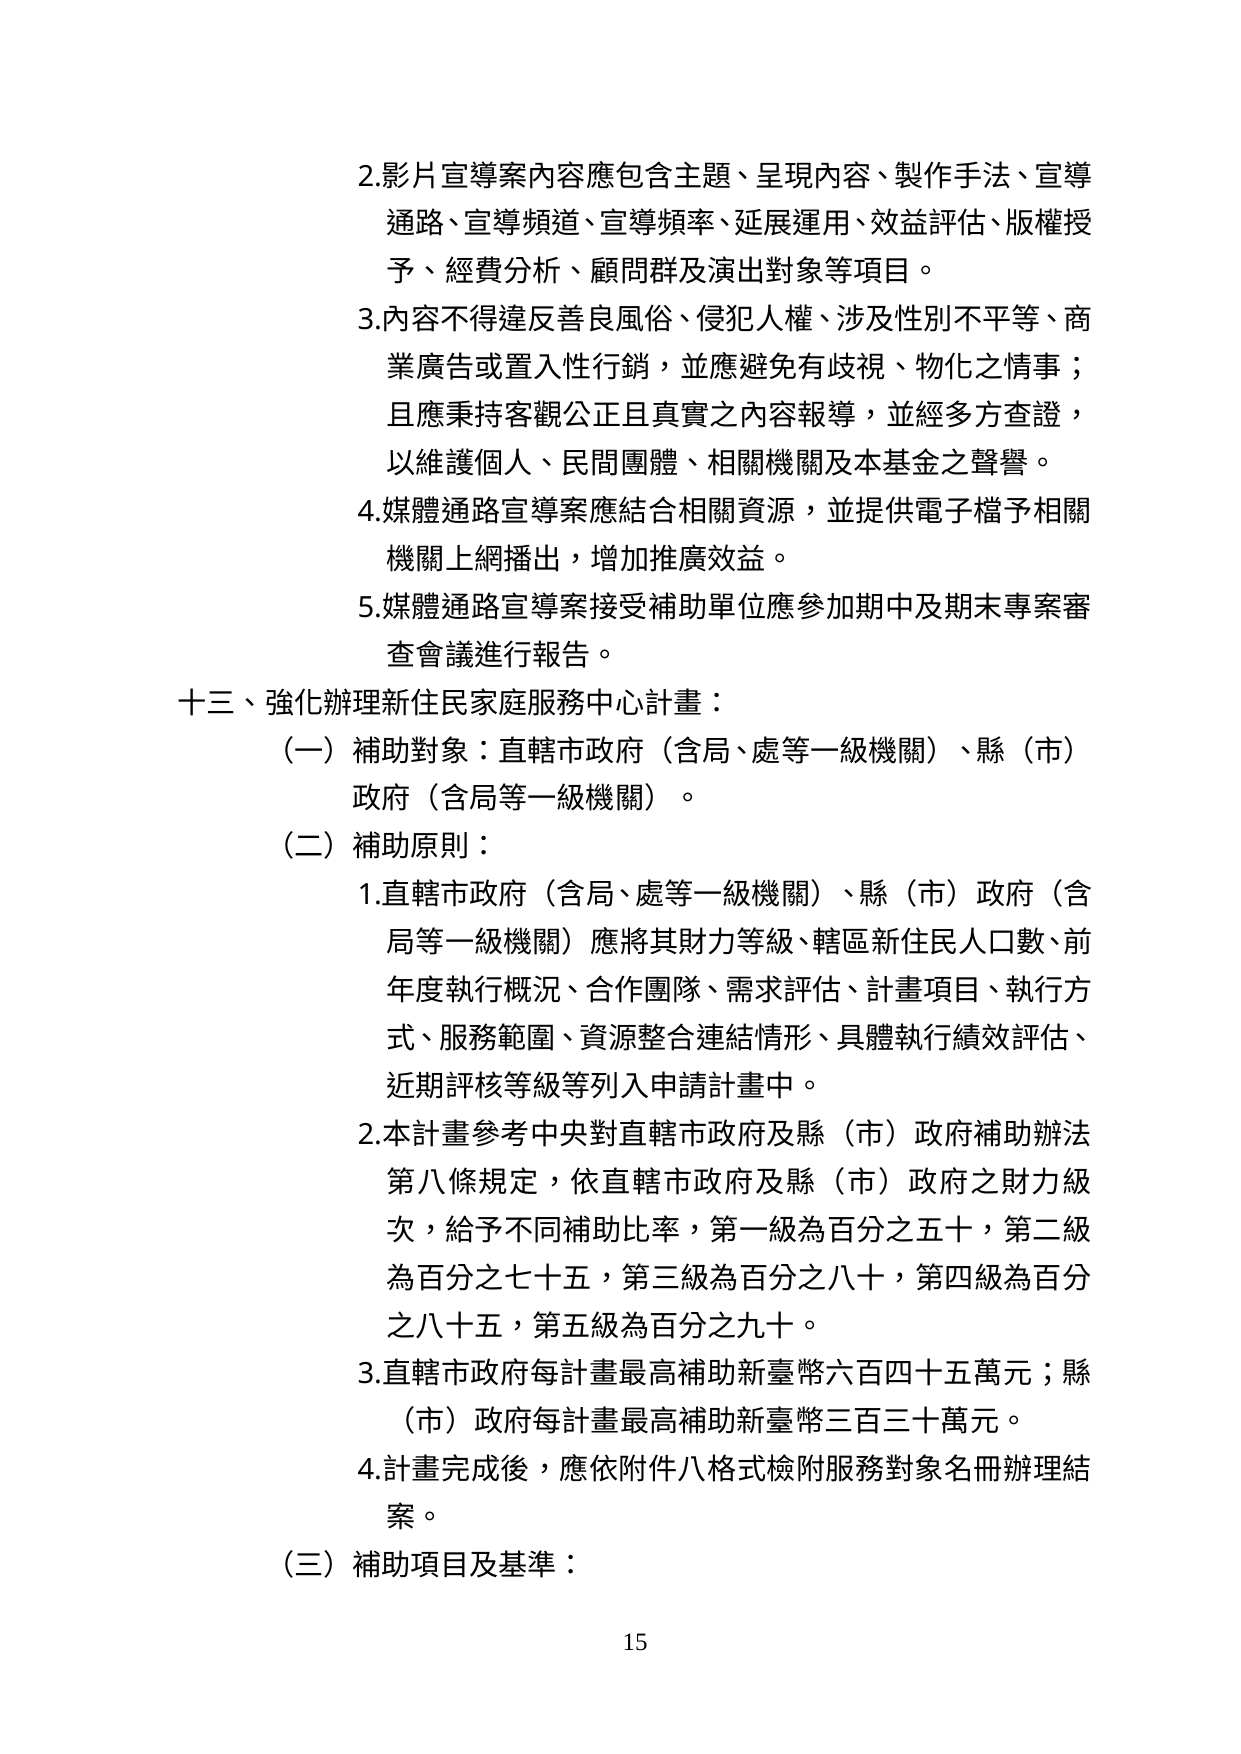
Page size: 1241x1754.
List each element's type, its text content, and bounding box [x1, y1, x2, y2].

text （一）補助對象：直轄市政府（含局、處等一級機關）、縣（市）政府（含局等一級機關）。 [265, 723, 1092, 818]
text 3.直轄市政府每計畫最高補助新臺幣六百四十五萬元；縣（市）政府每計畫最高補助新臺幣三百三十萬元。 [357, 1346, 1092, 1441]
text （二）補助原則： [265, 818, 1092, 866]
text 4.媒體通路宣導案應結合相關資源，並提供電子檔予相關機關上網播出，增加推廣效益。 [357, 483, 1092, 579]
text 4.計畫完成後，應依附件八格式檢附服務對象名冊辦理結案。 [357, 1441, 1092, 1537]
text （三）補助項目及基準： [265, 1537, 1092, 1585]
text 1.直轄市政府（含局、處等一級機關）、縣（市）政府（含局等一級機關）應將其財力等級、轄區新住民人口數、前年度執行概況、合作團隊、需求評估、計畫項目、執行方式、服務範圍、資源整合連結情形、具體執行績效評估、近期評核等級等列入申請計畫中。 [357, 866, 1092, 1106]
text 十三、強化辦理新住民家庭服務中心計畫： [177, 675, 1092, 723]
text 3.內容不得違反善良風俗、侵犯人權、涉及性別不平等、商業廣告或置入性行銷，並應避免有歧視、物化之情事；且應秉持客觀公正且真實之內容報導，並經多方查證，以維護個人、民間團體、相關機關及本基金之聲譽。 [357, 291, 1092, 483]
text 2.本計畫參考中央對直轄市政府及縣（市）政府補助辦法第八條規定，依直轄市政府及縣（市）政府之財力級次，給予不同補助比率，第一級為百分之五十，第二級為百分之七十五，第三級為百分之八十，第四級為百分之八十五，第五級為百分之九十。 [357, 1106, 1092, 1346]
text 5.媒體通路宣導案接受補助單位應參加期中及期末專案審查會議進行報告。 [357, 579, 1092, 675]
text 2.影片宣導案內容應包含主題、呈現內容、製作手法、宣導通路、宣導頻道、宣導頻率、延展運用、效益評估、版權授予、經費分析、顧問群及演出對象等項目。 [357, 148, 1092, 291]
